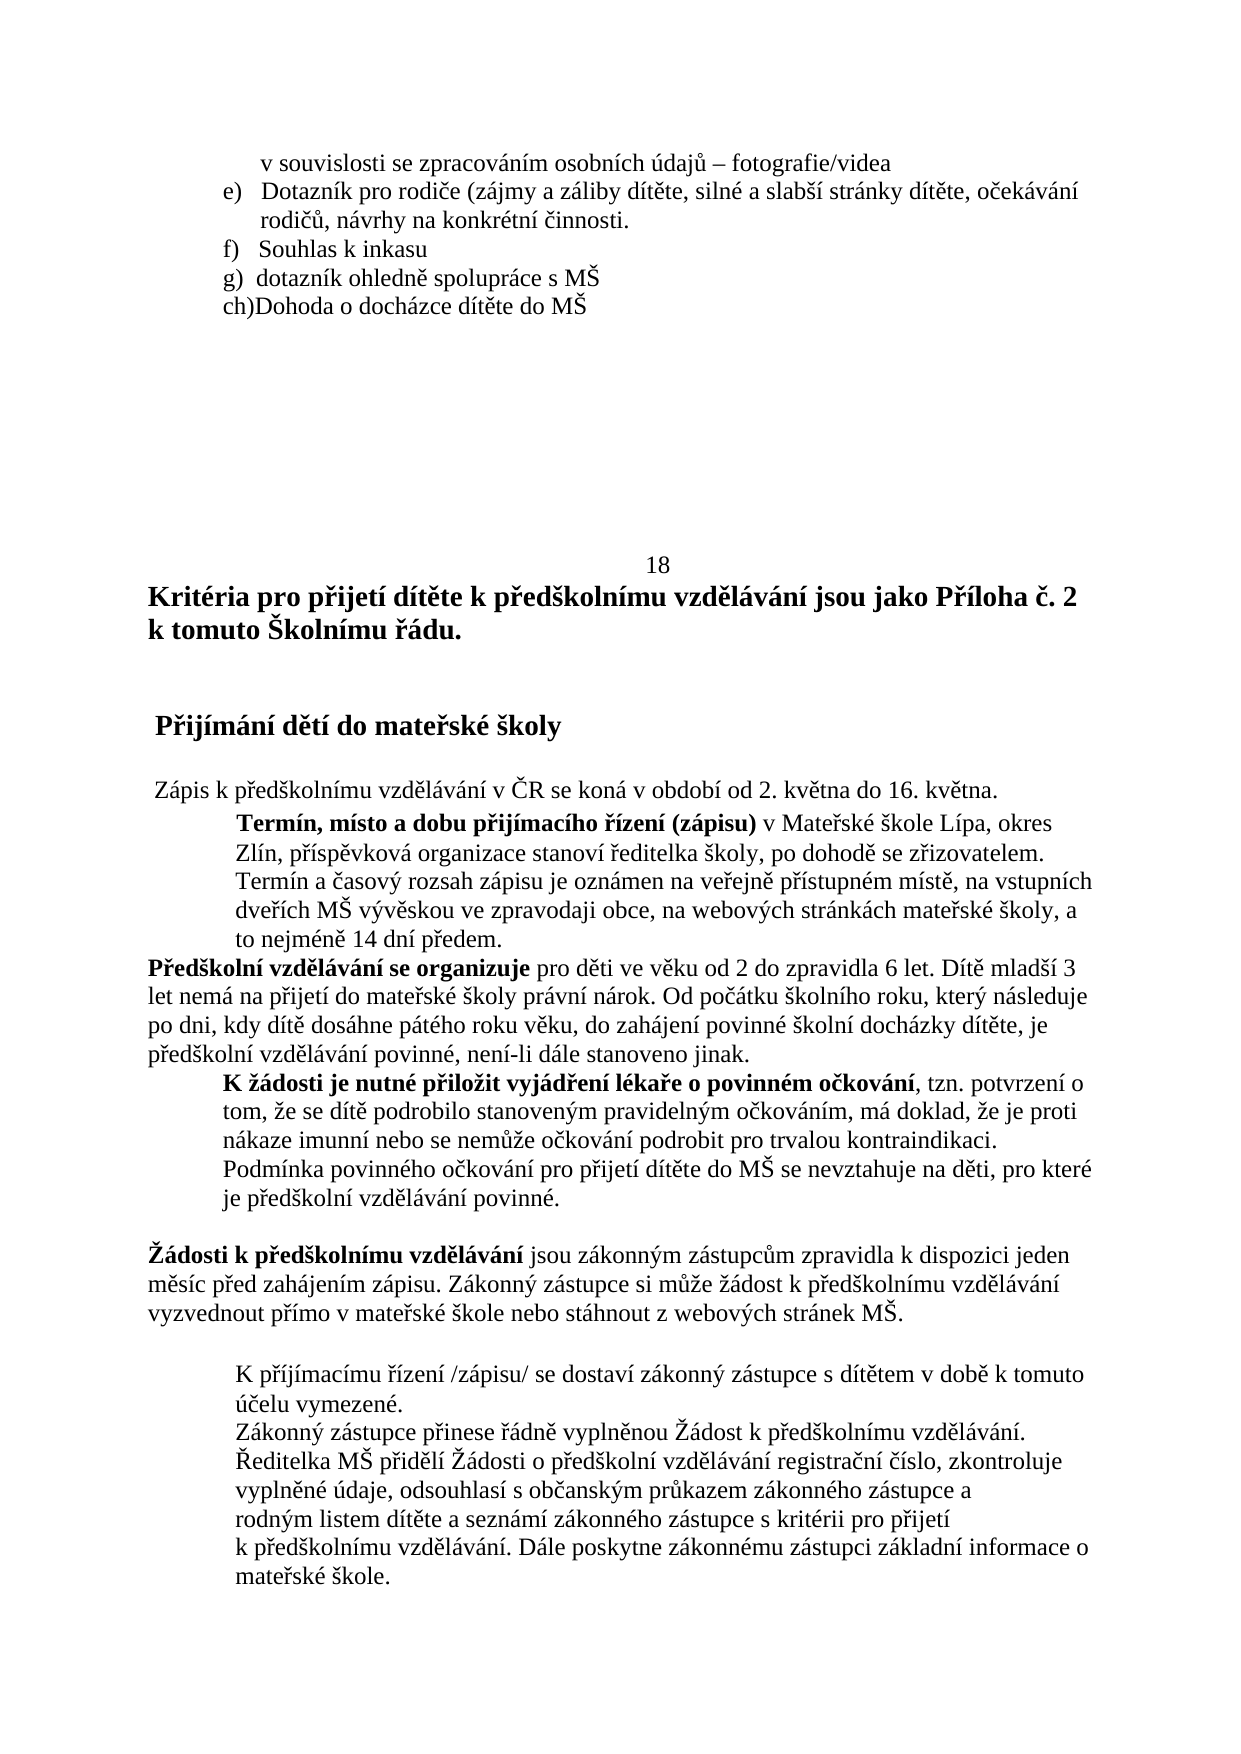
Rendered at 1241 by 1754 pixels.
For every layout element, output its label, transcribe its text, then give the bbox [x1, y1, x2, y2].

text Zápis k předškolnímu vzdělávání v ČR se koná v období od 2. května do 16. května. [148, 775, 1093, 804]
text f) Souhlas k inkasu [223, 234, 1093, 263]
text vyplněné údaje, odsouhlasí s občanským průkazem zákonného zástupce a [148, 1475, 1093, 1504]
text v souvislosti se zpracováním osobních údajů – fotografie/videa [223, 148, 1093, 176]
text g) dotazník ohledně spolupráce s MŠ [223, 263, 1093, 291]
subtitle Ředitelka MŠ přidělí Žádosti o předškolní vzdělávání registrační číslo, zkontroluje [148, 1446, 1093, 1475]
text ch)Dohoda o docházce dítěte do MŠ [223, 291, 1093, 320]
subtitle Kritéria pro přijetí dítěte k předškolnímu vzdělávání jsou jako Příloha č. 2 k tomuto Školnímu řádu. [148, 579, 1093, 646]
text K žádosti je nutné přiložit vyjádření lékaře o povinném očkování, tzn. potvrzení o tom, že se dítě podrobilo stanoveným pravidelným očkováním, má doklad, že je proti nákaze imunní nebo se nemůže očkování podrobit pro trvalou kontraindikaci. Podmínka povinného očkování pro přijetí dítěte do MŠ se nevztahuje na děti, pro které je předškolní vzdělávání povinné. [223, 1068, 1093, 1211]
subtitle dveřích MŠ vývěskou ve zpravodaji obce, na webových stránkách mateřské školy, a [185, 895, 1093, 924]
text účelu vymezené. [148, 1389, 1093, 1417]
subtitle Zlín, příspěvková organizace stanoví ředitelka školy, po dohodě se zřizovatelem. [185, 838, 1093, 866]
subtitle Přijímání dětí do mateřské školy [148, 708, 1093, 742]
subtitle to nejméně 14 dní předem. [185, 924, 1093, 953]
text 18 [223, 550, 1093, 579]
subtitle Termín a časový rozsah zápisu je oznámen na veřejně přístupném místě, na vstupních [185, 866, 1093, 895]
text mateřské škole. [148, 1561, 1093, 1590]
subtitle K příjímacímu řízení /zápisu/ se dostaví zákonný zástupce s dítětem v době k tomuto [148, 1355, 1093, 1389]
text k předškolnímu vzdělávání. Dále poskytne zákonnému zástupci základní informace o [148, 1532, 1093, 1561]
subtitle Termín, místo a dobu přijímacího řízení (zápisu) v Mateřské škole Lípa, okres [185, 804, 1093, 838]
subtitle Zákonný zástupce přinese řádně vyplněnou Žádost k předškolnímu vzdělávání. [148, 1417, 1093, 1446]
text rodným listem dítěte a seznámí zákonného zástupce s kritérii pro přijetí [148, 1504, 1093, 1532]
subtitle Žádosti k předškolnímu vzdělávání jsou zákonným zástupcům zpravidla k dispozici jeden měsíc před zahájením zápisu. Zákonný zástupce si může žádost k předškolnímu vzdělávání vyzvednout přímo v mateřské škole nebo stáhnout z webových stránek MŠ. [148, 1240, 1093, 1326]
text e) Dotazník pro rodiče (zájmy a záliby dítěte, silné a slabší stránky dítěte, očekávání rodičů, návrhy na konkrétní činnosti. [223, 176, 1093, 234]
text Předškolní vzdělávání se organizuje pro děti ve věku od 2 do zpravidla 6 let. Dítě mladší 3 let nemá na přijetí do mateřské školy právní nárok. Od počátku školního roku, který následuje po dni, kdy dítě dosáhne pátého roku věku, do zahájení povinné školní docházky dítěte, je předškolní vzdělávání povinné, není-li dále stanoveno jinak. [148, 953, 1093, 1068]
